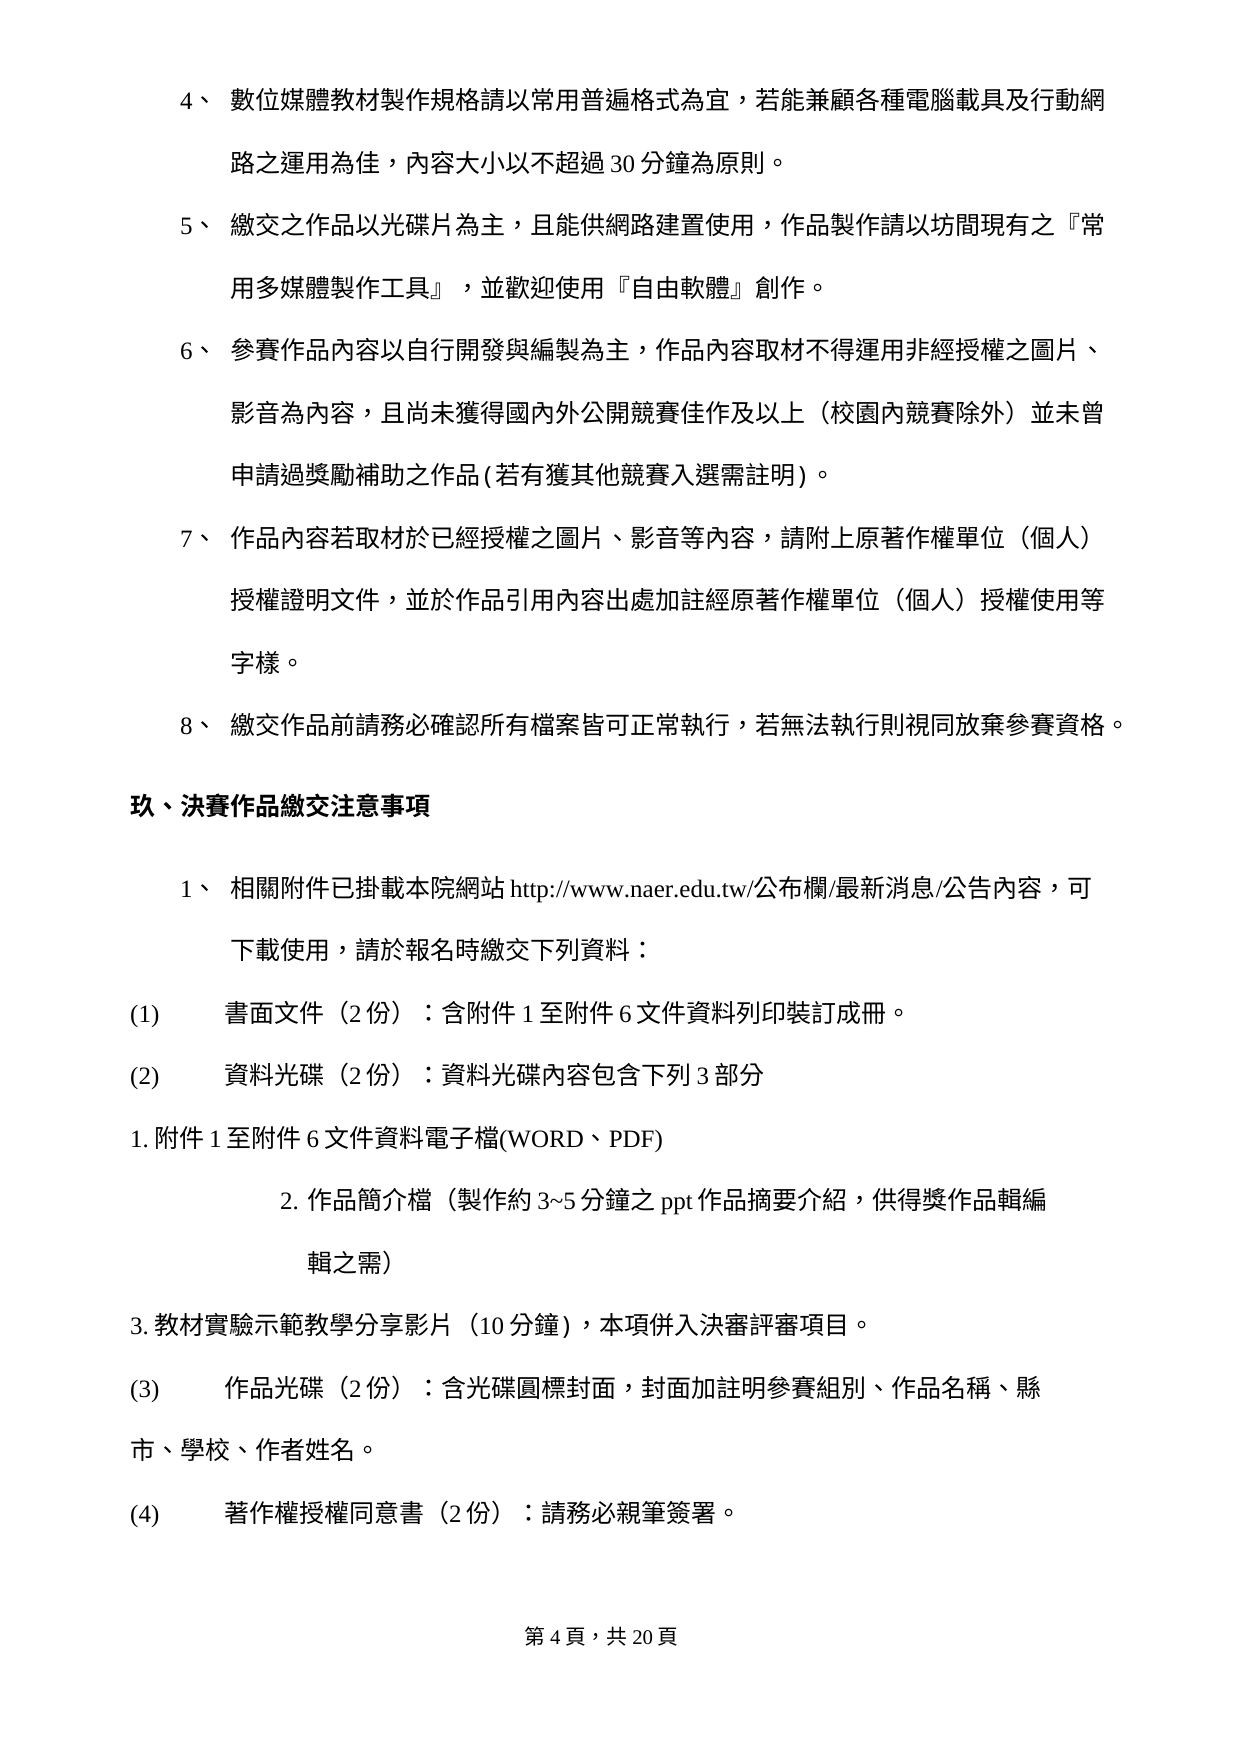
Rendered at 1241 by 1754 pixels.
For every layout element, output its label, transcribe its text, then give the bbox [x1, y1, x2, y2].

list 作品簡介檔（製作約3~5分鐘之ppt作品摘要介紹，供得獎作品輯編輯之需） [280, 1157, 1060, 1282]
list 教材實驗示範教學分享影片（10分鐘)，本項併入決審評審項目。 [130, 1282, 1060, 1344]
list 作品內容若取材於已經授權之圖片、影音等內容，請附上原著作權單位（個人）授權證明文件，並於作品引用內容出處加註經原著作權單位（個人）授權使用等字樣。 [180, 494, 1110, 682]
list 參賽作品內容以自行開發與編製為主，作品內容取材不得運用非經授權之圖片、影音為內容，且尚未獲得國內外公開競賽佳作及以上（校園內競賽除外）並未曾申請過獎勵補助之作品(若有獲其他競賽入選需註明)。 [180, 307, 1110, 494]
list 相關附件已掛載本院網站http://www.naer.edu.tw/公布欄/最新消息/公告內容，可下載使用，請於報名時繳交下列資料： [180, 844, 1110, 969]
list 作品光碟（2份）：含光碟圓標封面，封面加註明參賽組別、作品名稱、縣市、學校、作者姓名。 [130, 1344, 1060, 1469]
list 書面文件（2份）：含附件1至附件6文件資料列印裝訂成冊。 [130, 969, 1060, 1032]
list 繳交之作品以光碟片為主，且能供網路建置使用，作品製作請以坊間現有之『常用多媒體製作工具』，並歡迎使用『自由軟體』創作。 [180, 182, 1110, 307]
list 附件1至附件6文件資料電子檔(WORD、PDF) [130, 1094, 1060, 1157]
text 玖、決賽作品繳交注意事項 [130, 763, 1110, 826]
list 繳交作品前請務必確認所有檔案皆可正常執行，若無法執行則視同放棄參賽資格。 [180, 682, 1110, 744]
list 資料光碟（2份）：資料光碟內容包含下列3部分 [130, 1032, 1060, 1094]
list 數位媒體教材製作規格請以常用普遍格式為宜，若能兼顧各種電腦載具及行動網路之運用為佳，內容大小以不超過30分鐘為原則。 [180, 57, 1110, 182]
list 著作權授權同意書（2份）：請務必親筆簽署。 [130, 1469, 1060, 1532]
